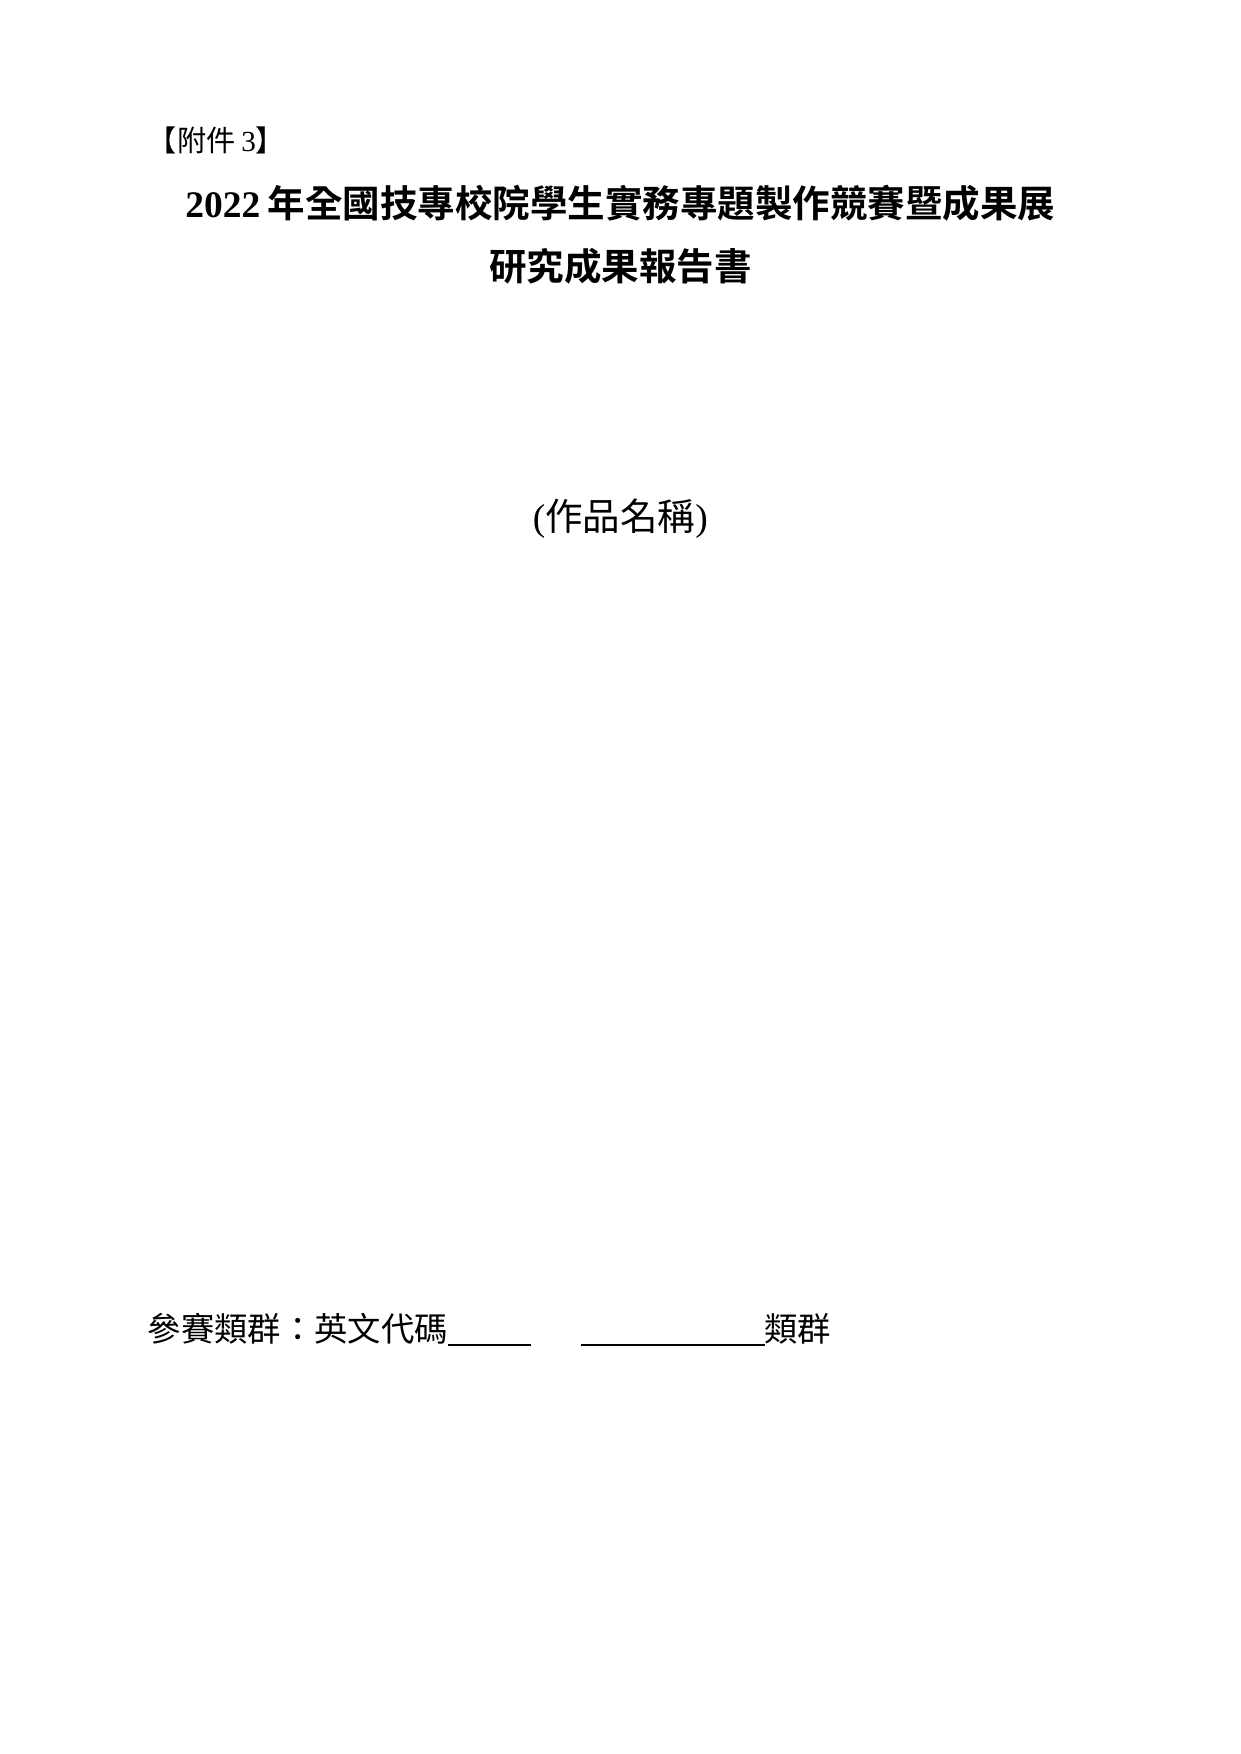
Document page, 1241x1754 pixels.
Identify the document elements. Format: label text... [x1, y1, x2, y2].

text 參賽類群：英文代碼 類群 [148, 1285, 1092, 1347]
text 【附件3】 [148, 97, 1092, 160]
text (作品名稱) [148, 472, 1092, 535]
text 研究成果報告書 [148, 222, 1092, 285]
text 2022年全國技專校院學生實務專題製作競賽暨成果展 [148, 160, 1092, 222]
